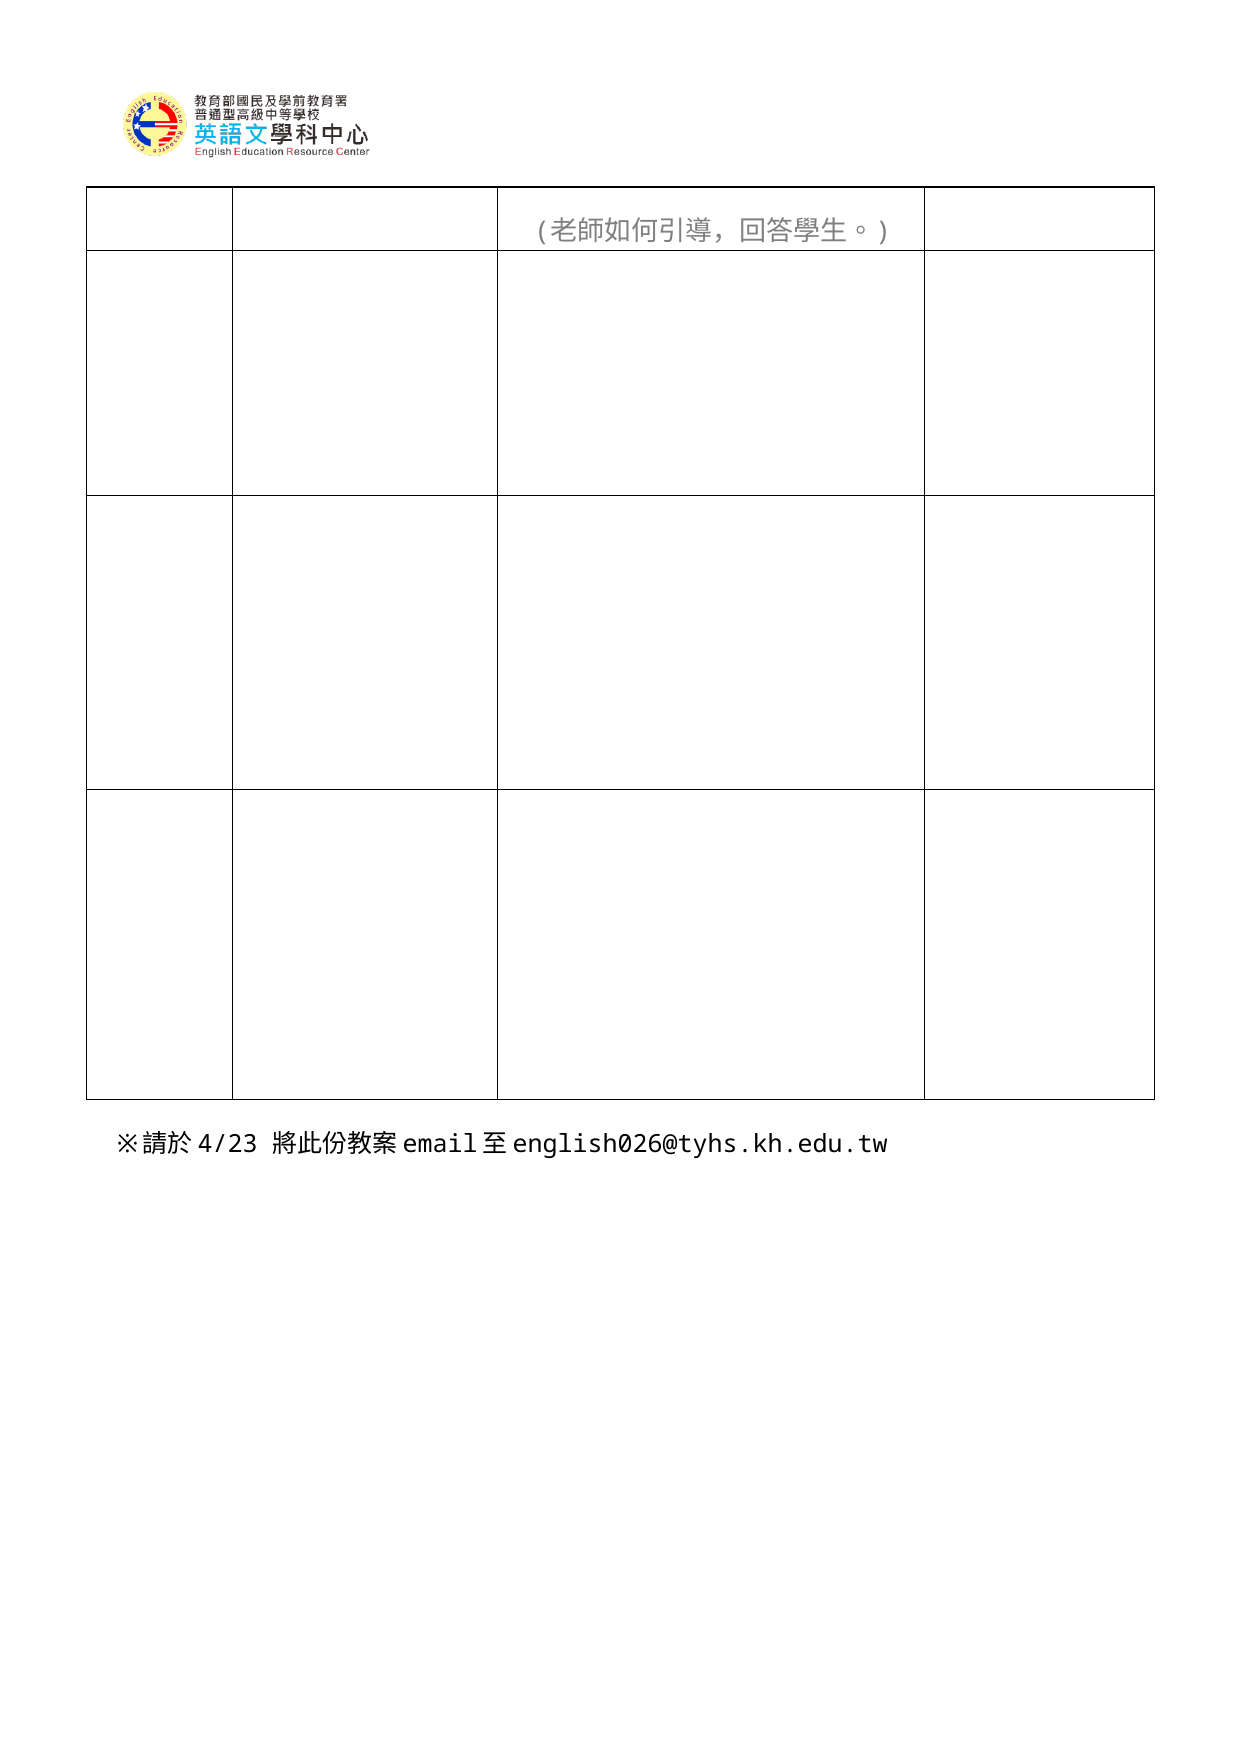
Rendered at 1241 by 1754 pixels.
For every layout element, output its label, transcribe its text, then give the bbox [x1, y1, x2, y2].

table_cell [87, 496, 232, 789]
table_cell (老師如何引導，回答學生。) [498, 188, 924, 250]
table_cell [87, 251, 232, 494]
table_cell [233, 188, 497, 250]
table_cell [925, 188, 1154, 250]
table_cell [498, 790, 924, 1099]
table_cell [498, 251, 924, 494]
table_cell [925, 790, 1154, 1099]
table_cell [925, 251, 1154, 494]
table_cell [233, 790, 497, 1099]
table_cell [233, 251, 497, 494]
text ※請於4/23 將此份教案email至english026@tyhs.kh.edu.tw [112, 1100, 1128, 1162]
table_cell [87, 188, 232, 250]
table_cell [87, 790, 232, 1099]
table_cell [233, 496, 497, 789]
table_cell [498, 496, 924, 789]
table_cell [925, 496, 1154, 789]
